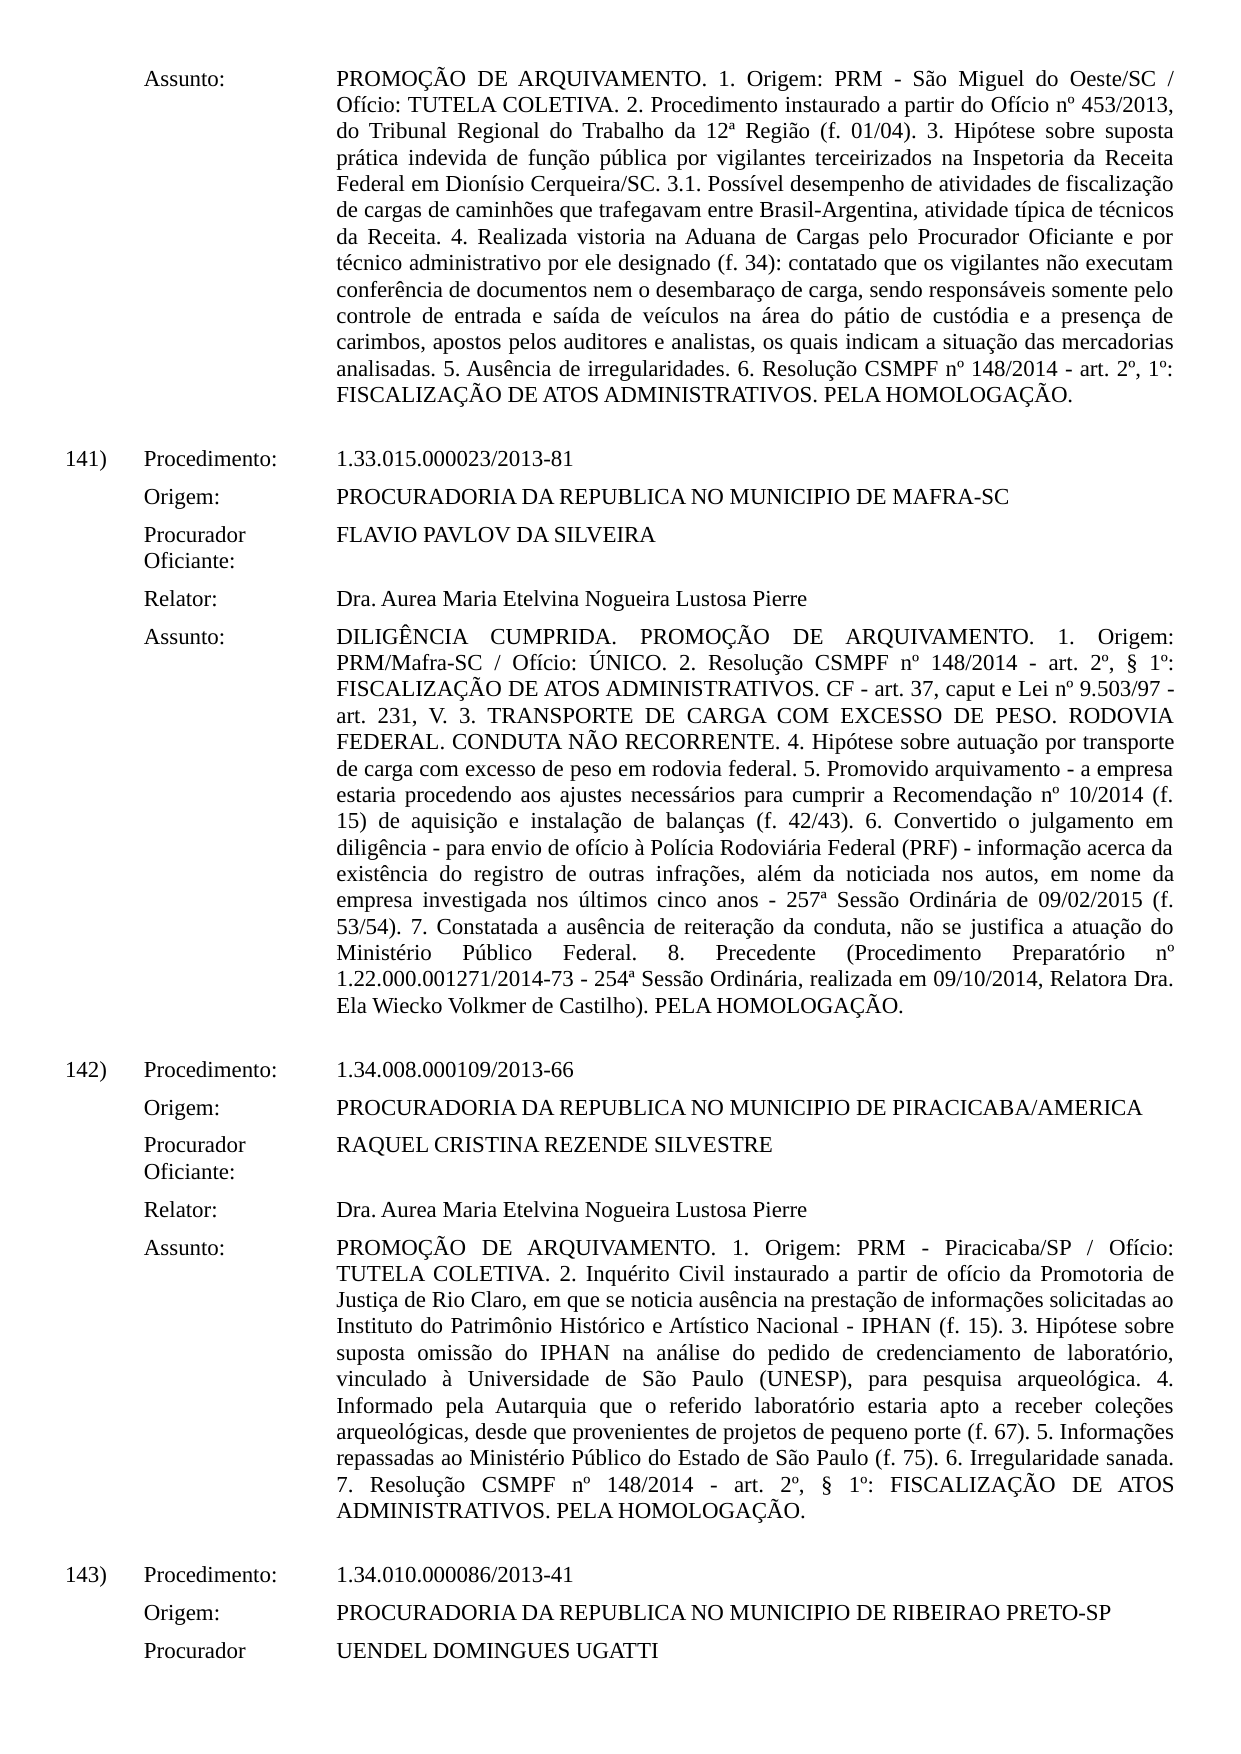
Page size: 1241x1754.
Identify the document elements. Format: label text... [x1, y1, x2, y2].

table_header [59, 1050, 138, 1088]
table_cell [59, 1631, 138, 1669]
table_cell Relator: [138, 1190, 330, 1228]
table_cell PROCURADORIA DA REPUBLICA NO MUNICIPIO DE RIBEIRAO PRETO-SP [330, 1593, 1181, 1631]
table_cell Assunto: [138, 1228, 330, 1529]
table_cell Relator: [138, 579, 330, 617]
table_cell [59, 1088, 138, 1126]
table_cell [59, 477, 138, 515]
table_cell PROMOÇÃO DE ARQUIVAMENTO. 1. Origem: PRM - São Miguel do Oeste/SC / Ofício: TUTELA COLETIVA. 2. Procedimento instaurado a partir do Ofício nº 453/2013, do Tribunal Regional do Trabalho da 12ª Região (f. 01/04). 3. Hipótese sobre suposta prática indevida de função pública por vigilantes terceirizados na Inspetoria da Receita Federal em Dionísio Cerqueira/SC. 3.1. Possível desempenho de atividades de fiscalização de cargas de caminhões que trafegavam entre Brasil-Argentina, atividade típica de técnicos da Receita. 4. Realizada vistoria na Aduana de Cargas pelo Procurador Oficiante e por técnico administrativo por ele designado (f. 34): contatado que os vigilantes não executam conferência de documentos nem o desembaraço de carga, sendo responsáveis somente pelo controle de entrada e saída de veículos na área do pátio de custódia e a presença de carimbos, apostos pelos auditores e analistas, os quais indicam a situação das mercadorias analisadas. 5. Ausência de irregularidades. 6. Resolução CSMPF nº 148/2014 - art. 2º, 1º: FISCALIZAÇÃO DE ATOS ADMINISTRATIVOS. PELA HOMOLOGAÇÃO. [330, 59, 1181, 413]
table_cell [59, 579, 138, 617]
table_cell RAQUEL CRISTINA REZENDE SILVESTRE [330, 1126, 1181, 1190]
table_cell PROCURADORIA DA REPUBLICA NO MUNICIPIO DE MAFRA-SC [330, 477, 1181, 515]
table_cell Procurador Oficiante: [138, 1126, 330, 1190]
table_cell Origem: [138, 1593, 330, 1631]
table_header Procedimento: [138, 1050, 330, 1088]
table_cell Dra. Aurea Maria Etelvina Nogueira Lustosa Pierre [330, 1190, 1181, 1228]
table_header 1.34.008.000109/2013-66 [330, 1050, 1181, 1088]
table_cell [59, 1228, 138, 1529]
table_cell Origem: [138, 477, 330, 515]
table_cell [59, 1126, 138, 1190]
table_header 1.34.010.000086/2013-41 [330, 1556, 1181, 1593]
table_cell Assunto: [138, 59, 330, 413]
table_header Procedimento: [138, 440, 330, 477]
table_cell PROCURADORIA DA REPUBLICA NO MUNICIPIO DE PIRACICABA/AMERICA [330, 1088, 1181, 1126]
table_header 1.33.015.000023/2013-81 [330, 440, 1181, 477]
table_cell Dra. Aurea Maria Etelvina Nogueira Lustosa Pierre [330, 579, 1181, 617]
table_cell [59, 617, 138, 1024]
table_cell Origem: [138, 1088, 330, 1126]
table_cell [59, 1190, 138, 1228]
table_cell Procurador Oficiante: [138, 515, 330, 579]
table_cell [59, 59, 138, 413]
table_header Procedimento: [138, 1556, 330, 1593]
table_cell Assunto: [138, 617, 330, 1024]
table_cell [59, 515, 138, 579]
table_header [59, 440, 138, 477]
table_cell [59, 1593, 138, 1631]
table_cell FLAVIO PAVLOV DA SILVEIRA [330, 515, 1181, 579]
table_cell Procurador [138, 1631, 330, 1669]
table_cell PROMOÇÃO DE ARQUIVAMENTO. 1. Origem: PRM - Piracicaba/SP / Ofício: TUTELA COLETIVA. 2. Inquérito Civil instaurado a partir de ofício da Promotoria de Justiça de Rio Claro, em que se noticia ausência na prestação de informações solicitadas ao Instituto do Patrimônio Histórico e Artístico Nacional - IPHAN (f. 15). 3. Hipótese sobre suposta omissão do IPHAN na análise do pedido de credenciamento de laboratório, vinculado à Universidade de São Paulo (UNESP), para pesquisa arqueológica. 4. Informado pela Autarquia que o referido laboratório estaria apto a receber coleções arqueológicas, desde que provenientes de projetos de pequeno porte (f. 67). 5. Informações repassadas ao Ministério Público do Estado de São Paulo (f. 75). 6. Irregularidade sanada. 7. Resolução CSMPF nº 148/2014 - art. 2º, § 1º: FISCALIZAÇÃO DE ATOS ADMINISTRATIVOS. PELA HOMOLOGAÇÃO. [330, 1228, 1181, 1529]
table_header [59, 1556, 138, 1593]
table_cell UENDEL DOMINGUES UGATTI [330, 1631, 1181, 1669]
table_cell DILIGÊNCIA CUMPRIDA. PROMOÇÃO DE ARQUIVAMENTO. 1. Origem: PRM/Mafra-SC / Ofício: ÚNICO. 2. Resolução CSMPF nº 148/2014 - art. 2º, § 1º: FISCALIZAÇÃO DE ATOS ADMINISTRATIVOS. CF - art. 37, caput e Lei nº 9.503/97 - art. 231, V. 3. TRANSPORTE DE CARGA COM EXCESSO DE PESO. RODOVIA FEDERAL. CONDUTA NÃO RECORRENTE. 4. Hipótese sobre autuação por transporte de carga com excesso de peso em rodovia federal. 5. Promovido arquivamento - a empresa estaria procedendo aos ajustes necessários para cumprir a Recomendação nº 10/2014 (f. 15) de aquisição e instalação de balanças (f. 42/43). 6. Convertido o julgamento em diligência - para envio de ofício à Polícia Rodoviária Federal (PRF) - informação acerca da existência do registro de outras infrações, além da noticiada nos autos, em nome da empresa investigada nos últimos cinco anos - 257ª Sessão Ordinária de 09/02/2015 (f. 53/54). 7. Constatada a ausência de reiteração da conduta, não se justifica a atuação do Ministério Público Federal. 8. Precedente (Procedimento Preparatório nº 1.22.000.001271/2014-73 - 254ª Sessão Ordinária, realizada em 09/10/2014, Relatora Dra. Ela Wiecko Volkmer de Castilho). PELA HOMOLOGAÇÃO. [330, 617, 1181, 1024]
